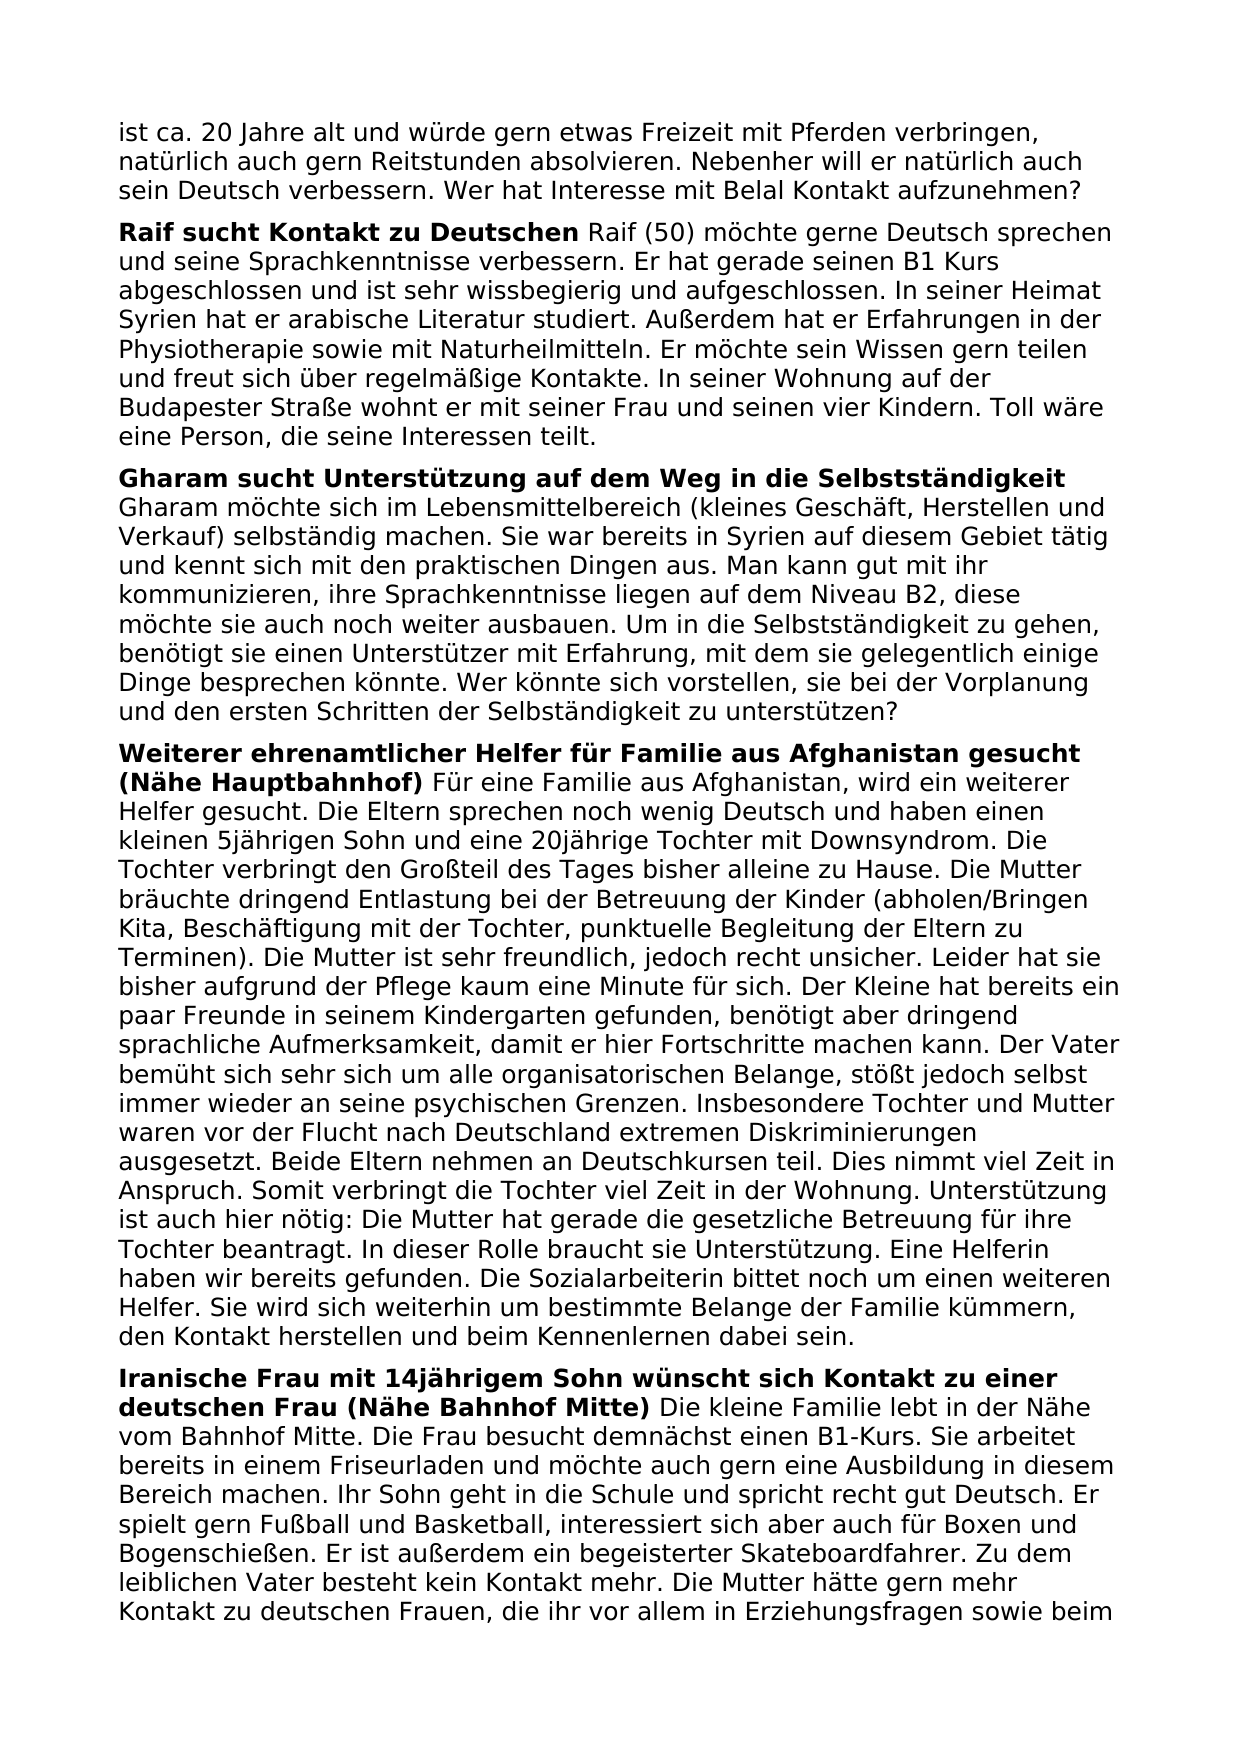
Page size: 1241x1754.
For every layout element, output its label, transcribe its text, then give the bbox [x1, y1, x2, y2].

text Raif sucht Kontakt zu Deutschen Raif (50) möchte gerne Deutsch sprechen und seine Sprachkenntnisse verbessern. Er hat gerade seinen B1 Kurs abgeschlossen und ist sehr wissbegierig und aufgeschlossen. In seiner Heimat Syrien hat er arabische Literatur studiert. Außerdem hat er Erfahrungen in der Physiotherapie sowie mit Naturheilmitteln. Er möchte sein Wissen gern teilen und freut sich über regelmäßige Kontakte. In seiner Wohnung auf der Budapester Straße wohnt er mit seiner Frau und seinen vier Kindern. Toll wäre eine Person, die seine Interessen teilt. [118, 218, 1122, 451]
text ist ca. 20 Jahre alt und würde gern etwas Freizeit mit Pferden verbringen, natürlich auch gern Reitstunden absolvieren. Nebenher will er natürlich auch sein Deutsch verbessern. Wer hat Interesse mit Belal Kontakt aufzunehmen? [118, 118, 1122, 206]
text Gharam sucht Unterstützung auf dem Weg in die Selbstständigkeit Gharam möchte sich im Lebensmittelbereich (kleines Geschäft, Herstellen und Verkauf) selbständig machen. Sie war bereits in Syrien auf diesem Gebiet tätig und kennt sich mit den praktischen Dingen aus. Man kann gut mit ihr kommunizieren, ihre Sprachkenntnisse liegen auf dem Niveau B2, diese möchte sie auch noch weiter ausbauen. Um in die Selbstständigkeit zu gehen, benötigt sie einen Unterstützer mit Erfahrung, mit dem sie gelegentlich einige Dinge besprechen könnte. Wer könnte sich vorstellen, sie bei der Vorplanung und den ersten Schritten der Selbständigkeit zu unterstützen? [118, 464, 1122, 726]
text Iranische Frau mit 14jährigem Sohn wünscht sich Kontakt zu einer deutschen Frau (Nähe Bahnhof Mitte) Die kleine Familie lebt in der Nähe vom Bahnhof Mitte. Die Frau besucht demnächst einen B1-Kurs. Sie arbeitet bereits in einem Friseurladen und möchte auch gern eine Ausbildung in diesem Bereich machen. Ihr Sohn geht in die Schule und spricht recht gut Deutsch. Er spielt gern Fußball und Basketball, interessiert sich aber auch für Boxen und Bogenschießen. Er ist außerdem ein begeisterter Skateboardfahrer. Zu dem leiblichen Vater besteht kein Kontakt mehr. Die Mutter hätte gern mehr Kontakt zu deutschen Frauen, die ihr vor allem in Erziehungsfragen sowie beim [118, 1364, 1122, 1626]
text Weiterer ehrenamtlicher Helfer für Familie aus Afghanistan gesucht (Nähe Hauptbahnhof) Für eine Familie aus Afghanistan, wird ein weiterer Helfer gesucht. Die Eltern sprechen noch wenig Deutsch und haben einen kleinen 5jährigen Sohn und eine 20jährige Tochter mit Downsyndrom. Die Tochter verbringt den Großteil des Tages bisher alleine zu Hause. Die Mutter bräuchte dringend Entlastung bei der Betreuung der Kinder (abholen/Bringen Kita, Beschäftigung mit der Tochter, punktuelle Begleitung der Eltern zu Terminen). Die Mutter ist sehr freundlich, jedoch recht unsicher. Leider hat sie bisher aufgrund der Pflege kaum eine Minute für sich. Der Kleine hat bereits ein paar Freunde in seinem Kindergarten gefunden, benötigt aber dringend sprachliche Aufmerksamkeit, damit er hier Fortschritte machen kann. Der Vater bemüht sich sehr sich um alle organisatorischen Belange, stößt jedoch selbst immer wieder an seine psychischen Grenzen. Insbesondere Tochter und Mutter waren vor der Flucht nach Deutschland extremen Diskriminierungen ausgesetzt. Beide Eltern nehmen an Deutschkursen teil. Dies nimmt viel Zeit in Anspruch. Somit verbringt die Tochter viel Zeit in der Wohnung. Unterstützung ist auch hier nötig: Die Mutter hat gerade die gesetzliche Betreuung für ihre Tochter beantragt. In dieser Rolle braucht sie Unterstützung. Eine Helferin haben wir bereits gefunden. Die Sozialarbeiterin bittet noch um einen weiteren Helfer. Sie wird sich weiterhin um bestimmte Belange der Familie kümmern, den Kontakt herstellen und beim Kennenlernen dabei sein. [118, 739, 1122, 1351]
